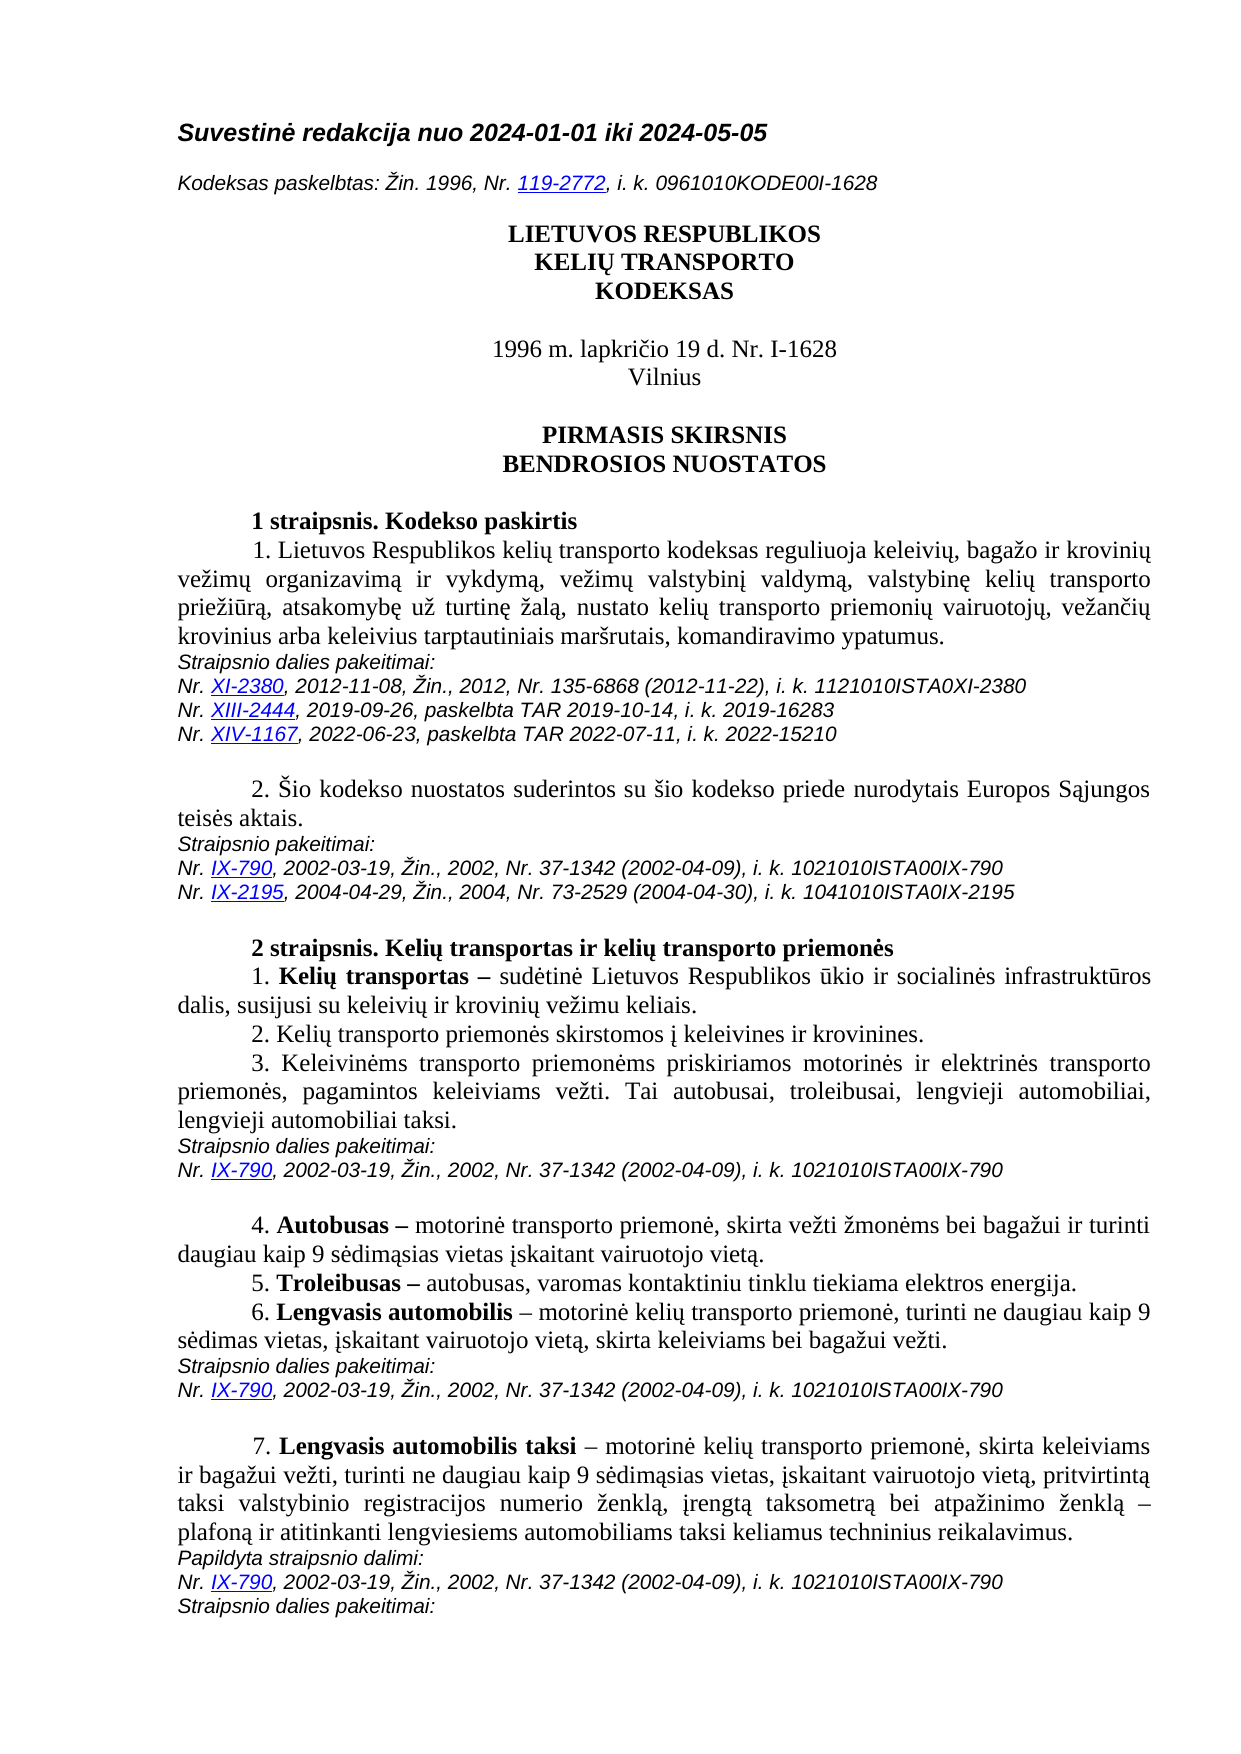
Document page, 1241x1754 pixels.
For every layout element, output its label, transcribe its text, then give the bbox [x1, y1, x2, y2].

text Nr. XIII-2444, 2019-09-26, paskelbta TAR 2019-10-14, i. k. 2019-16283 [177, 698, 1152, 722]
text KODEKSAS [177, 276, 1152, 305]
text Suvestinė redakcija nuo 2024-01-01 iki 2024-05-05 [177, 118, 1152, 147]
text 7. Lengvasis automobilis taksi – motorinė kelių transporto priemonė, skirta keleiviams ir bagažui vežti, turinti ne daugiau kaip 9 sėdimąsias vietas, įskaitant vairuotojo vietą, pritvirtintą taksi valstybinio registracijos numerio ženklą, įrengtą taksometrą bei atpažinimo ženklą – plafoną ir atitinkanti lengviesiems automobiliams taksi keliamus techninius reikalavimus. [177, 1431, 1152, 1546]
text 1. Lietuvos Respublikos kelių transporto kodeksas reguliuoja keleivių, bagažo ir krovinių vežimų organizavimą ir vykdymą, vežimų valstybinį valdymą, valstybinę kelių transporto priežiūrą, atsakomybę už turtinę žalą, nustato kelių transporto priemonių vairuotojų, vežančių krovinius arba keleivius tarptautiniais maršrutais, komandiravimo ypatumus. [177, 535, 1152, 650]
text PIRMASIS skirsnis [177, 420, 1152, 449]
text Vilnius [177, 362, 1152, 391]
text Straipsnio dalies pakeitimai: [177, 1354, 1152, 1378]
text Straipsnio dalies pakeitimai: [177, 650, 1152, 674]
text Nr. XI-2380, 2012-11-08, Žin., 2012, Nr. 135-6868 (2012-11-22), i. k. 1121010ISTA0XI-2380 [177, 674, 1152, 698]
text Papildyta straipsnio dalimi: [177, 1546, 1152, 1570]
text 4. Autobusas – motorinė transporto priemonė, skirta vežti žmonėms bei bagažui ir turinti daugiau kaip 9 sėdimąsias vietas įskaitant vairuotojo vietą. [177, 1211, 1152, 1268]
text Kodeksas paskelbtas: Žin. 1996, Nr. 119-2772, i. k. 0961010KODE00I-1628 [177, 171, 1152, 195]
text Nr. XIV-1167, 2022-06-23, paskelbta TAR 2022-07-11, i. k. 2022-15210 [177, 722, 1152, 746]
text 2 straipsnis. Kelių transportas ir kelių transporto priemonės [177, 933, 1152, 961]
text 1. Kelių transportas – sudėtinė Lietuvos Respublikos ūkio ir socialinės infrastruktūros dalis, susijusi su keleivių ir krovinių vežimu keliais. [177, 961, 1152, 1019]
text KELIŲ TRANSPORTO [177, 247, 1152, 276]
text 1996 m. lapkričio 19 d. Nr. I-1628 [177, 334, 1152, 362]
text Straipsnio dalies pakeitimai: [177, 1594, 1152, 1618]
text 5. Troleibusas – autobusas, varomas kontaktiniu tinklu tiekiama elektros energija. [177, 1268, 1152, 1297]
text Nr. IX-2195, 2004-04-29, Žin., 2004, Nr. 73-2529 (2004-04-30), i. k. 1041010ISTA0IX-2195 [177, 880, 1152, 904]
text Nr. IX-790, 2002-03-19, Žin., 2002, Nr. 37-1342 (2002-04-09), i. k. 1021010ISTA00IX-790 [177, 1158, 1152, 1182]
text 2. Šio kodekso nuostatos suderintos su šio kodekso priede nurodytais Europos Sąjungos teisės aktais. [177, 774, 1152, 832]
text Nr. IX-790, 2002-03-19, Žin., 2002, Nr. 37-1342 (2002-04-09), i. k. 1021010ISTA00IX-790 [177, 1378, 1152, 1402]
text Straipsnio dalies pakeitimai: [177, 1134, 1152, 1158]
text Nr. IX-790, 2002-03-19, Žin., 2002, Nr. 37-1342 (2002-04-09), i. k. 1021010ISTA00IX-790 [177, 856, 1152, 880]
text 2. Kelių transporto priemonės skirstomos į keleivines ir krovinines. [177, 1019, 1152, 1048]
text 6. Lengvasis automobilis – motorinė kelių transporto priemonė, turinti ne daugiau kaip 9 sėdimas vietas, įskaitant vairuotojo vietą, skirta keleiviams bei bagažui vežti. [177, 1297, 1152, 1354]
text Straipsnio pakeitimai: [177, 832, 1152, 856]
text 1 straipsnis. Kodekso paskirtis [177, 506, 1152, 535]
text 3. Keleivinėms transporto priemonėms priskiriamos motorinės ir elektrinės transporto priemonės, pagamintos keleiviams vežti. Tai autobusai, troleibusai, lengvieji automobiliai, lengvieji automobiliai taksi. [177, 1048, 1152, 1134]
text Nr. IX-790, 2002-03-19, Žin., 2002, Nr. 37-1342 (2002-04-09), i. k. 1021010ISTA00IX-790 [177, 1570, 1152, 1594]
text Bendrosios nuostatos [177, 449, 1152, 477]
text LIETUVOS RESPUBLIKOS [177, 219, 1152, 247]
